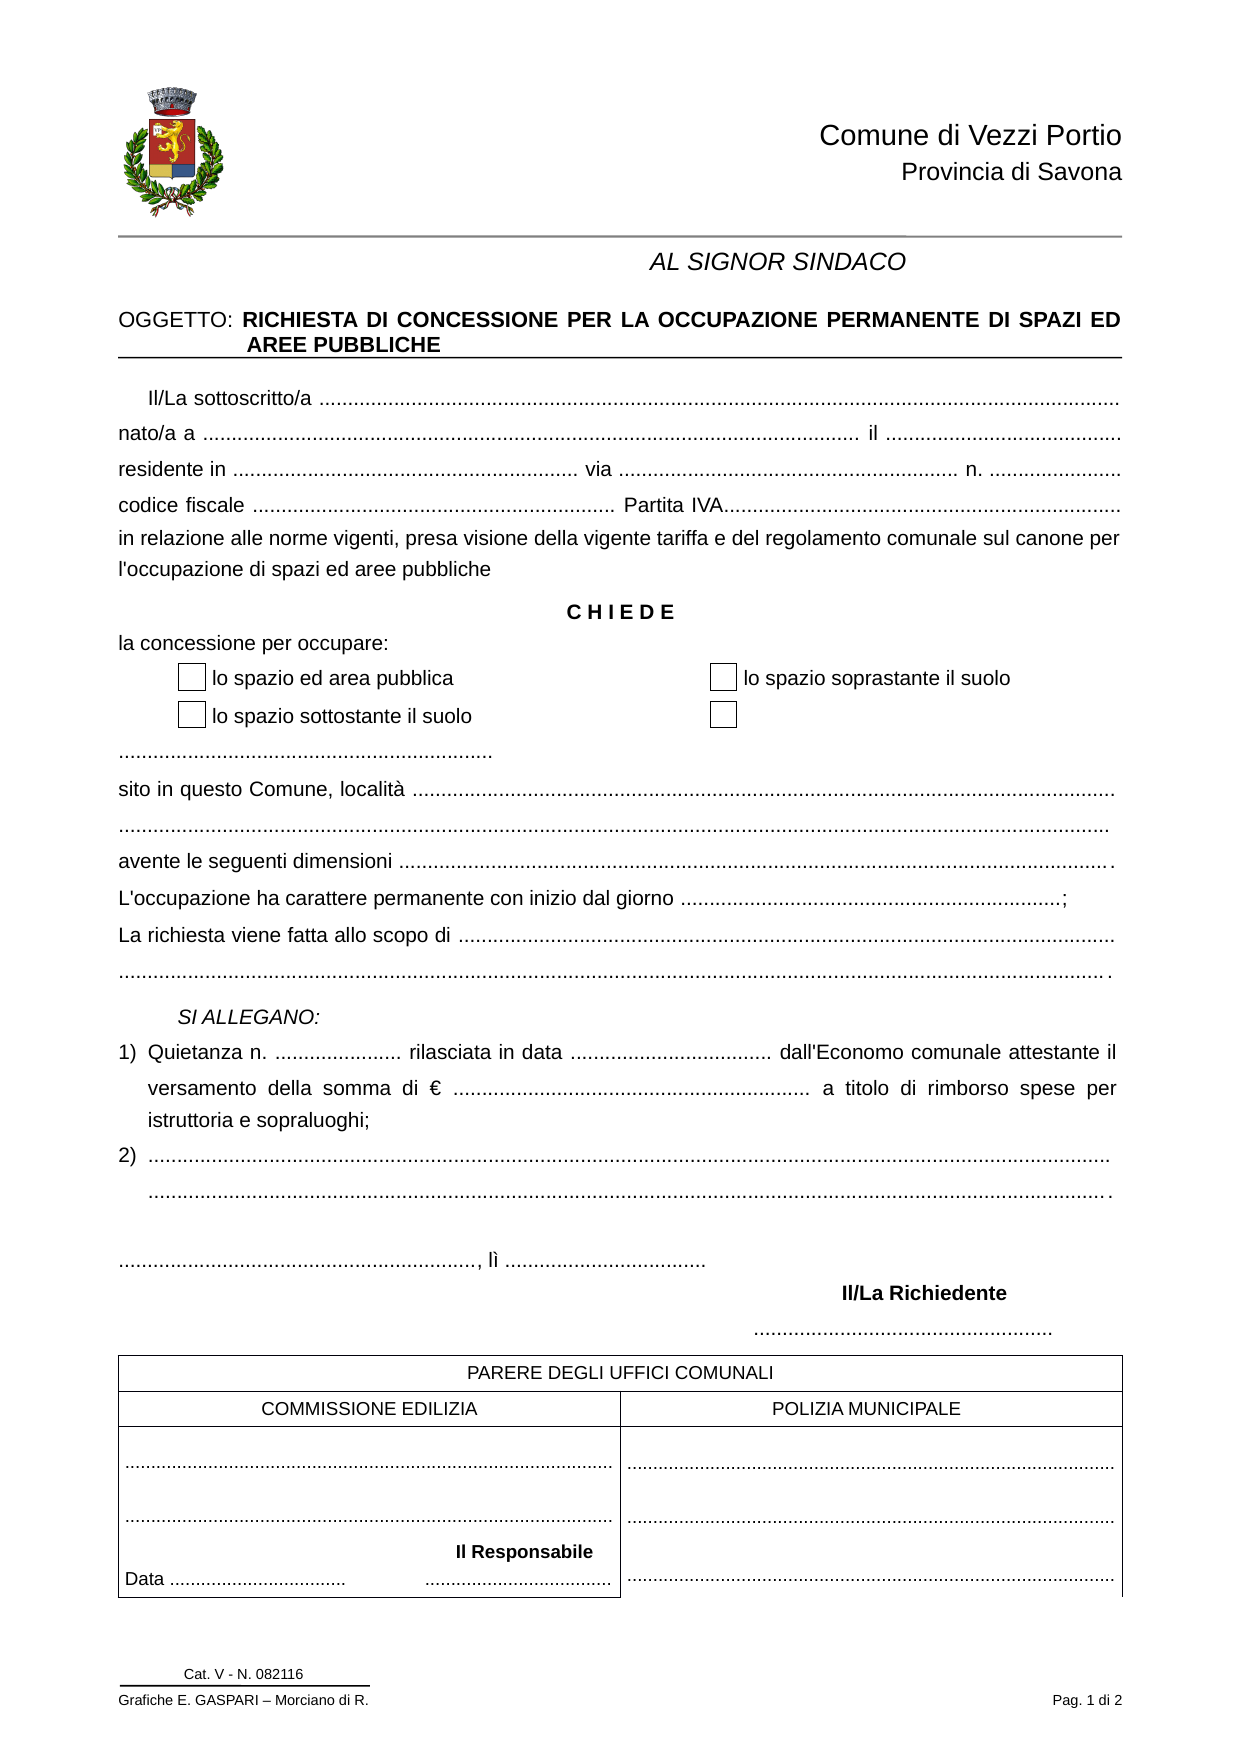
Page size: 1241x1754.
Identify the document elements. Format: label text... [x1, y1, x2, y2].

table_cell Il Responsabile Data .................................. .................................... [119, 1535, 620, 1597]
text AL SIGNOR SINDACO [650, 247, 1122, 276]
table_cell COMMISSIONE EDILIZIA [119, 1392, 620, 1426]
table_cell POLIZIA MUNICIPALE [621, 1392, 1122, 1426]
list Quietanza n. ...................... rilasciata in data ................................... dall'Economo comunale attestante il versamento della somma di € .............................................................. a titolo di rimborso spese per istruttoria e sopraluoghi; [118, 1036, 1117, 1132]
text Provincia di Savona [224, 157, 1122, 185]
text la concessione per occupare: [118, 631, 1117, 655]
text L'occupazione ha carattere permanente con inizio dal giorno ..................................................................; [118, 882, 1117, 911]
subtitle Il/La Richiedente [842, 1281, 1117, 1305]
table_cell .............................................................................................. [119, 1427, 620, 1481]
text lo spazio ed area pubblica lo spazio soprastante il suolo [118, 662, 1117, 691]
table_cell .............................................................................................. [621, 1535, 1122, 1597]
text Il/La sottoscritto/a ........................................................................................................................................... nato/a a .................................................................................................................. il ......................................... residente in ............................................................ via ........................................................... n. ....................... codice fiscale ............................................................... Partita IVA..................................................................... in relazione alle norme vigenti, presa visione della vigente tariffa e del regolamento comunale sul canone per l'occupazione di spazi ed aree pubbliche [118, 382, 1122, 580]
text OGGETTO: RICHIESTA DI CONCESSIONE PER LA OCCUPAZIONE PERMANENTE DI SPAZI ED AREE PUBBLICHE [118, 307, 1122, 356]
text .................................................... [753, 1312, 1117, 1341]
text sito in questo Comune, località .......................................................................................................................... ............................................................................................................................................................................ avente le seguenti dimensioni ............................................................................................................................ [118, 773, 1117, 873]
text lo spazio sottostante il suolo ................................................................. [118, 700, 1117, 764]
picture [122, 87, 224, 219]
list ....................................................................................................................................................................... ....................................................................................................................................................................... [118, 1139, 1117, 1204]
table_header PARERE DEGLI UFFICI COMUNALI [119, 1356, 1122, 1391]
subtitle C H I E D E [118, 600, 1122, 624]
table_cell .............................................................................................. [621, 1427, 1122, 1481]
text .............................................................., lì ................................... [118, 1244, 1117, 1272]
text La richiesta viene fatta allo scopo di .................................................................................................................. ............................................................................................................................................................................ [118, 919, 1117, 984]
text Comune di Vezzi Portio [224, 118, 1122, 152]
table_cell .............................................................................................. [621, 1481, 1122, 1535]
text SI ALLEGANO: [118, 1005, 1117, 1029]
table_cell .............................................................................................. [119, 1481, 620, 1535]
